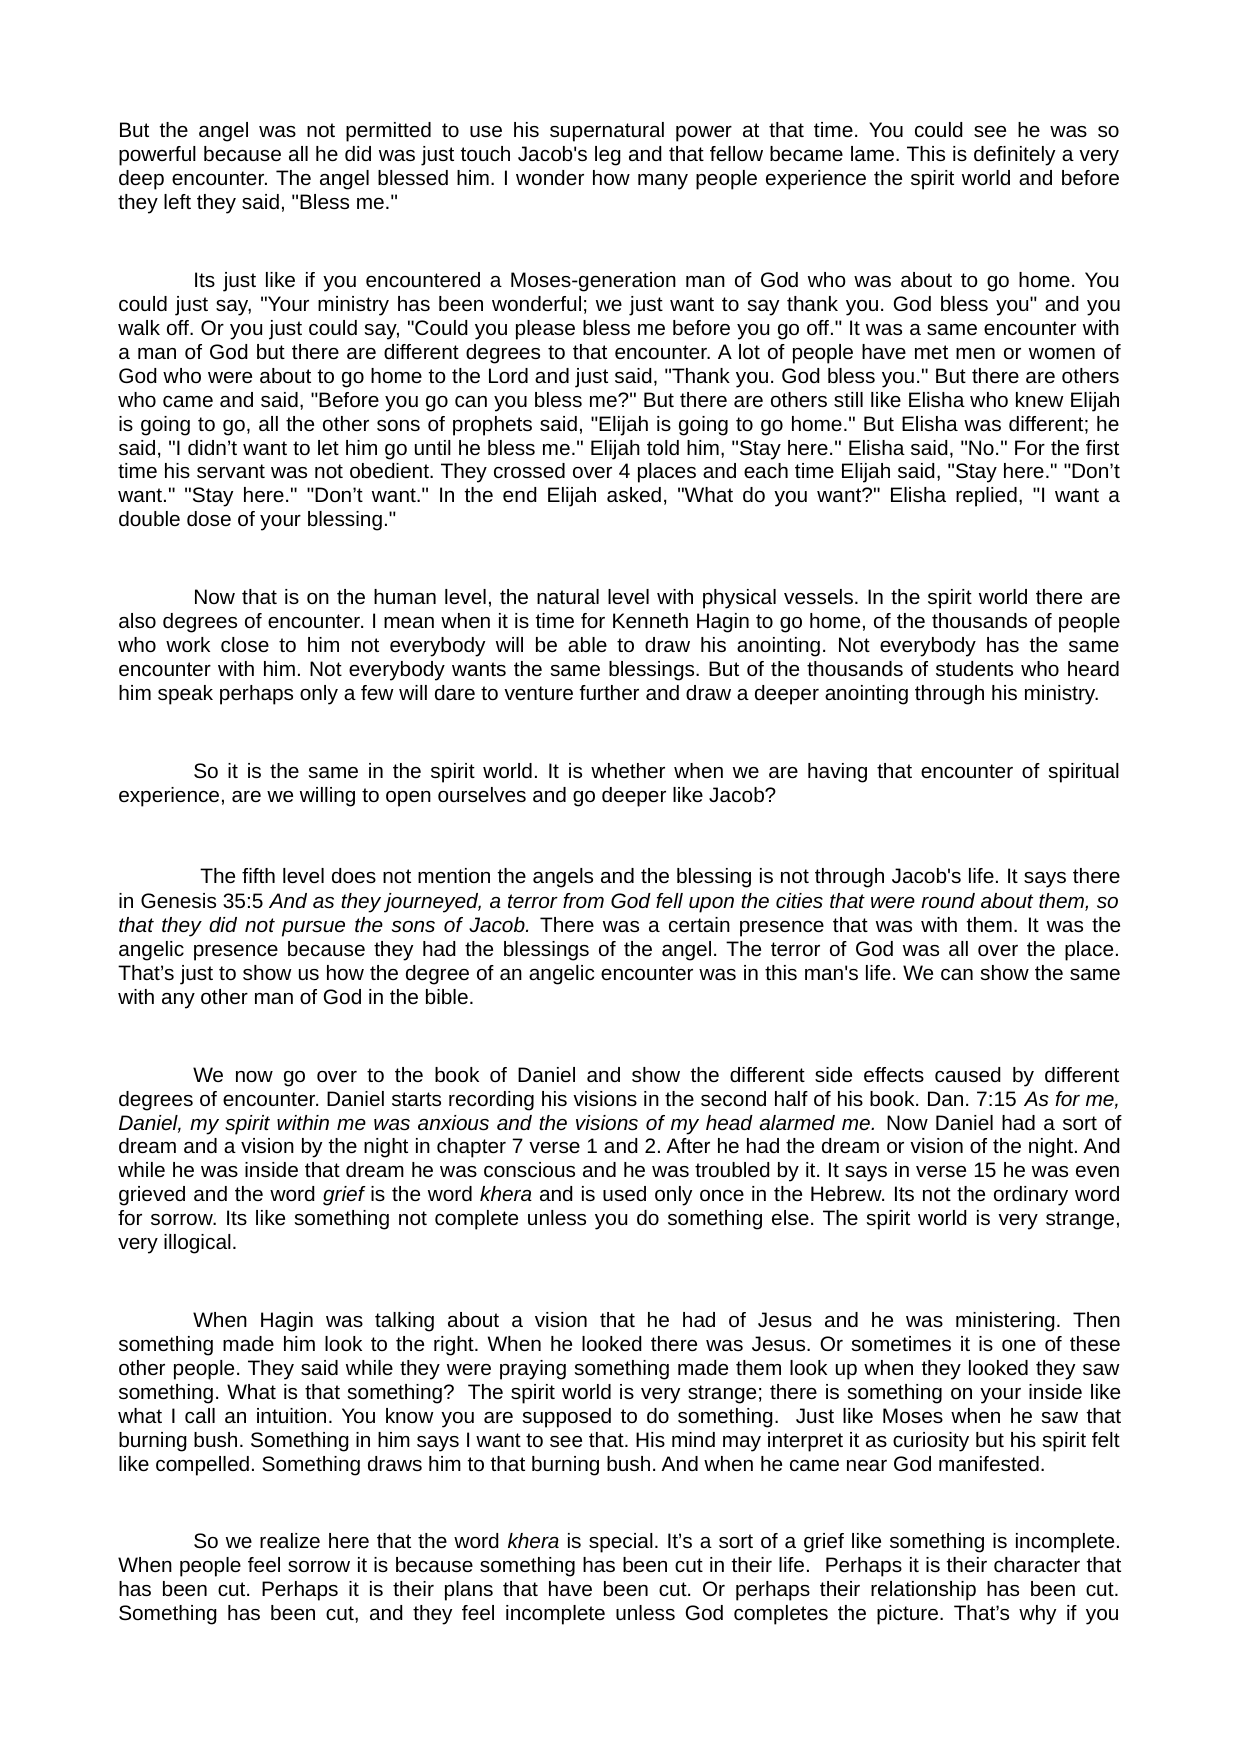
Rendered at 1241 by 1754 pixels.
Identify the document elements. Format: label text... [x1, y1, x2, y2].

text We now go over to the book of Daniel and show the different side effects caused by different degrees of encounter. Daniel starts recording his visions in the second half of his book. Dan. 7:15 As for me, Daniel, my spirit within me was anxious and the visions of my head alarmed me. Now Daniel had a sort of dream and a vision by the night in chapter 7 verse 1 and 2. After he had the dream or vision of the night. And while he was inside that dream he was conscious and he was troubled by it. It says in verse 15 he was even grieved and the word grief is the word khera and is used only once in the Hebrew. Its not the ordinary word for sorrow. Its like something not complete unless you do something else. The spirit world is very strange, very illogical. [118, 1062, 1122, 1254]
text But the angel was not permitted to use his supernatural power at that time. You could see he was so powerful because all he did was just touch Jacob's leg and that fellow became lame. This is definitely a very deep encounter. The angel blessed him. I wonder how many people experience the spirit world and before they left they said, "Bless me." [118, 118, 1122, 214]
text The fifth level does not mention the angels and the blessing is not through Jacob's life. It says there in Genesis 35:5 And as they journeyed, a terror from God fell upon the cities that were round about them, so that they did not pursue the sons of Jacob. There was a certain presence that was with them. It was the angelic presence because they had the blessings of the angel. The terror of God was all over the place. That’s just to show us how the degree of an angelic encounter was in this man's life. We can show the same with any other man of God in the bible. [118, 860, 1122, 1009]
text So we realize here that the word khera is special. It’s a sort of a grief like something is incomplete. When people feel sorrow it is because something has been cut in their life. Perhaps it is their character that has been cut. Perhaps it is their plans that have been cut. Or perhaps their relationship has been cut. Something has been cut, and they feel incomplete unless God completes the picture. That’s why if you [118, 1529, 1122, 1625]
text Now that is on the human level, the natural level with physical vessels. In the spirit world there are also degrees of encounter. I mean when it is time for Kenneth Hagin to go home, of the thousands of people who work close to him not everybody will be able to draw his anointing. Not everybody has the same encounter with him. Not everybody wants the same blessings. But of the thousands of students who heard him speak perhaps only a few will dare to venture further and draw a deeper anointing through his ministry. [118, 585, 1122, 705]
text Its just like if you encountered a Moses-generation man of God who was about to go home. You could just say, "Your ministry has been wonderful; we just want to say thank you. God bless you" and you walk off. Or you just could say, "Could you please bless me before you go off." It was a same encounter with a man of God but there are different degrees to that encounter. A lot of people have met men or women of God who were about to go home to the Lord and just said, "Thank you. God bless you." But there are others who came and said, "Before you go can you bless me?" But there are others still like Elisha who knew Elijah is going to go, all the other sons of prophets said, "Elijah is going to go home." But Elisha was different; he said, "I didn’t want to let him go until he bless me." Elijah told him, "Stay here." Elisha said, "No." For the first time his servant was not obedient. They crossed over 4 places and each time Elijah said, "Stay here." "Don’t want." "Stay here." "Don’t want." In the end Elijah asked, "What do you want?" Elisha replied, "I want a double dose of your blessing." [118, 268, 1122, 531]
text So it is the same in the spirit world. It is whether when we are having that encounter of spiritual experience, are we willing to open ourselves and go deeper like Jacob? [118, 758, 1122, 806]
text When Hagin was talking about a vision that he had of Jesus and he was ministering. Then something made him look to the right. When he looked there was Jesus. Or sometimes it is one of these other people. They said while they were praying something made them look up when they looked they saw something. What is that something? The spirit world is very strange; there is something on your inside like what I call an intuition. You know you are supposed to do something. Just like Moses when he saw that burning bush. Something in him says I want to see that. His mind may interpret it as curiosity but his spirit felt like compelled. Something draws him to that burning bush. And when he came near God manifested. [118, 1308, 1122, 1476]
